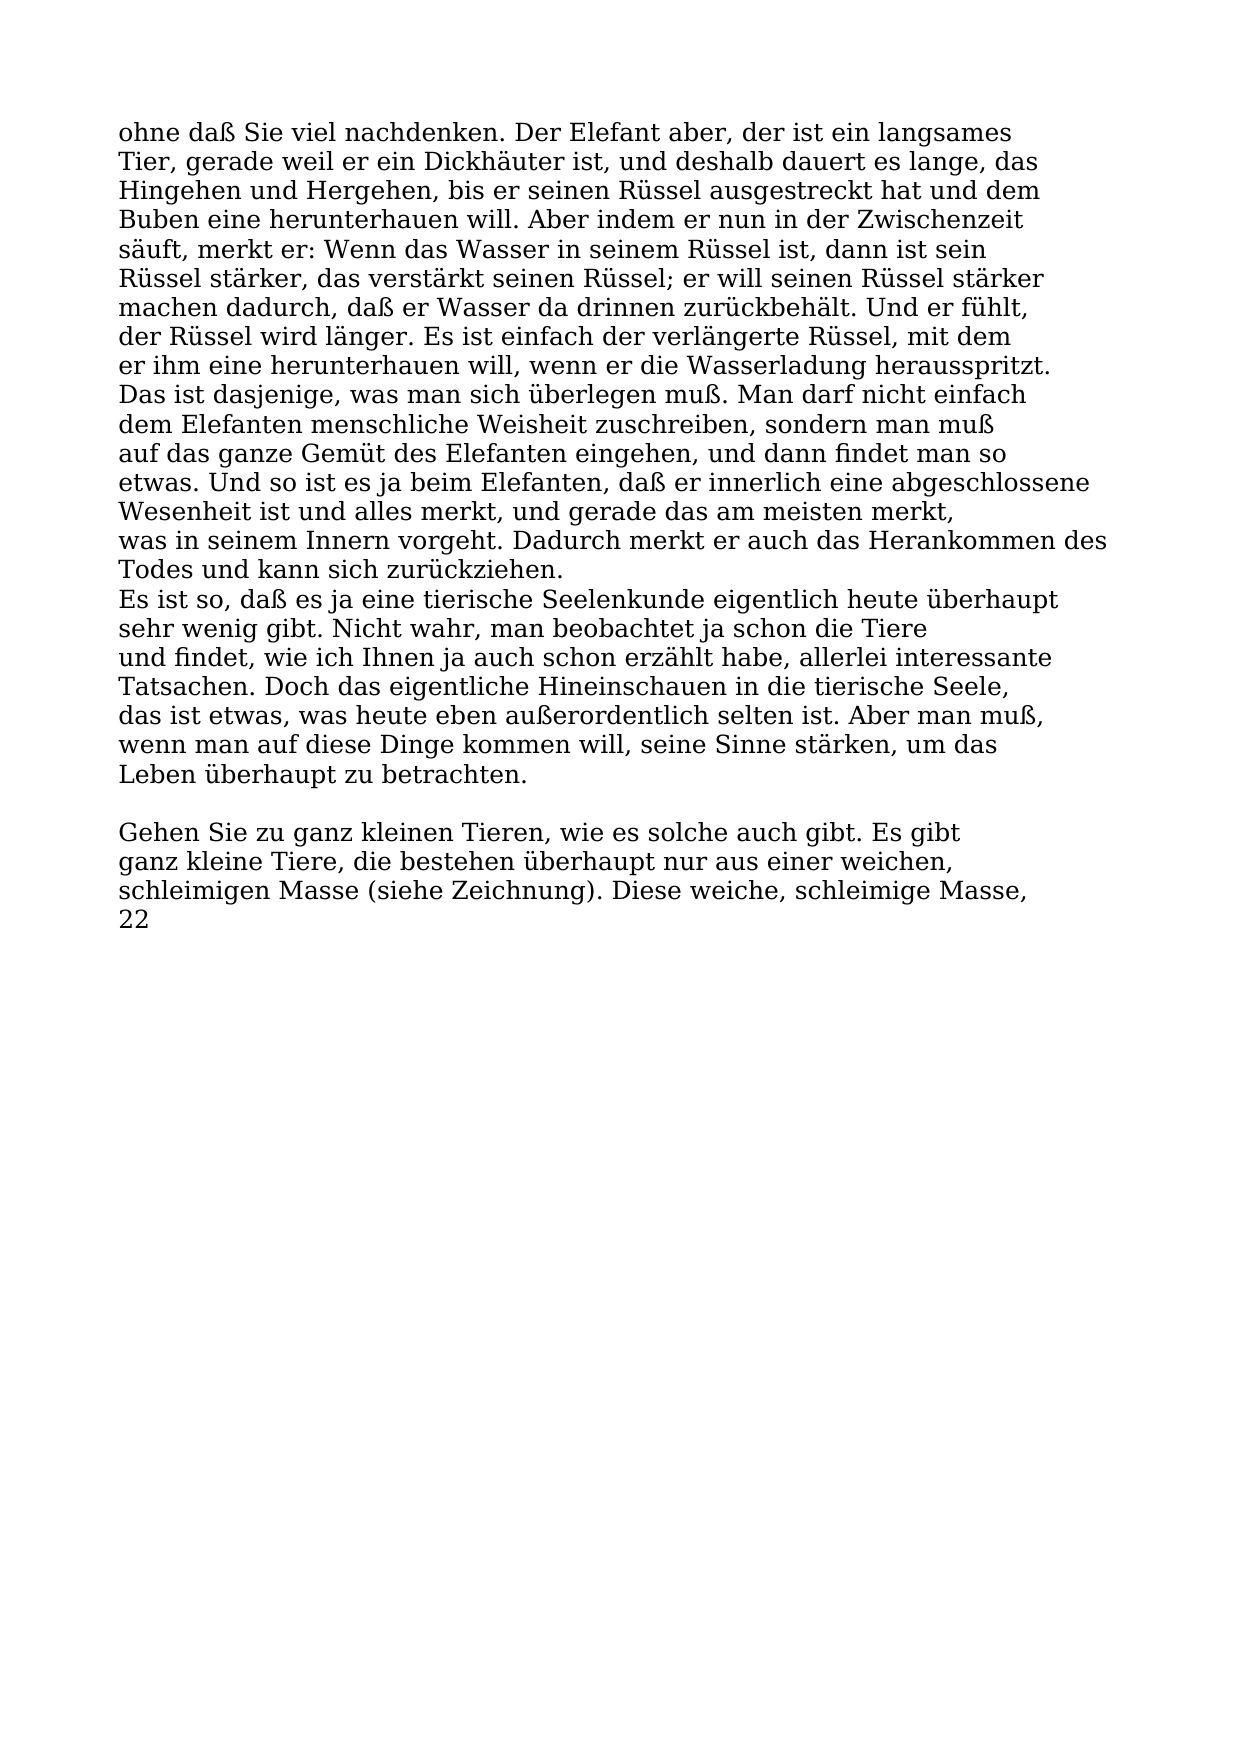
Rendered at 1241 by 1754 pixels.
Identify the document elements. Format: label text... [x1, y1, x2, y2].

text Es ist so, daß es ja eine tierische Seelenkunde eigentlich heute überhaupt sehr wenig gibt. Nicht wahr, man beobachtet ja schon die Tiere [118, 585, 1122, 643]
text Hingehen und Hergehen, bis er seinen Rüssel ausgestreckt hat und dem [118, 176, 1122, 206]
text Buben eine herunterhauen will. Aber indem er nun in der Zwischenzeit [118, 206, 1122, 235]
text etwas. Und so ist es ja beim Elefanten, daß er innerlich eine abgeschlossene Wesenheit ist und alles merkt, und gerade das am meisten merkt, [118, 468, 1122, 526]
text Leben überhaupt zu betrachten. [118, 760, 1122, 789]
text was in seinem Innern vorgeht. Dadurch merkt er auch das Herankommen des Todes und kann sich zurückziehen. [118, 526, 1122, 585]
text ohne daß Sie viel nachdenken. Der Elefant aber, der ist ein langsames [118, 118, 1122, 147]
text das ist etwas, was heute eben außerordentlich selten ist. Aber man muß, [118, 701, 1122, 731]
text säuft, merkt er: Wenn das Wasser in seinem Rüssel ist, dann ist sein [118, 235, 1122, 264]
text Tatsachen. Doch das eigentliche Hineinschauen in die tierische Seele, [118, 672, 1122, 701]
text er ihm eine herunterhauen will, wenn er die Wasserladung herausspritzt. [118, 351, 1122, 381]
text schleimigen Masse (siehe Zeichnung). Diese weiche, schleimige Masse, [118, 876, 1122, 906]
text 22 [118, 906, 1122, 935]
text und findet, wie ich Ihnen ja auch schon erzählt habe, allerlei interessante [118, 643, 1122, 672]
text der Rüssel wird länger. Es ist einfach der verlängerte Rüssel, mit dem [118, 322, 1122, 351]
text Das ist dasjenige, was man sich überlegen muß. Man darf nicht einfach [118, 381, 1122, 410]
text Tier, gerade weil er ein Dickhäuter ist, und deshalb dauert es lange, das [118, 147, 1122, 176]
text ganz kleine Tiere, die bestehen überhaupt nur aus einer weichen, [118, 847, 1122, 876]
text dem Elefanten menschliche Weisheit zuschreiben, sondern man muß [118, 410, 1122, 439]
text auf das ganze Gemüt des Elefanten eingehen, und dann findet man so [118, 439, 1122, 468]
text machen dadurch, daß er Wasser da drinnen zurückbehält. Und er fühlt, [118, 293, 1122, 322]
text Gehen Sie zu ganz kleinen Tieren, wie es solche auch gibt. Es gibt [118, 818, 1122, 847]
text wenn man auf diese Dinge kommen will, seine Sinne stärken, um das [118, 731, 1122, 760]
text Rüssel stärker, das verstärkt seinen Rüssel; er will seinen Rüssel stärker [118, 264, 1122, 293]
